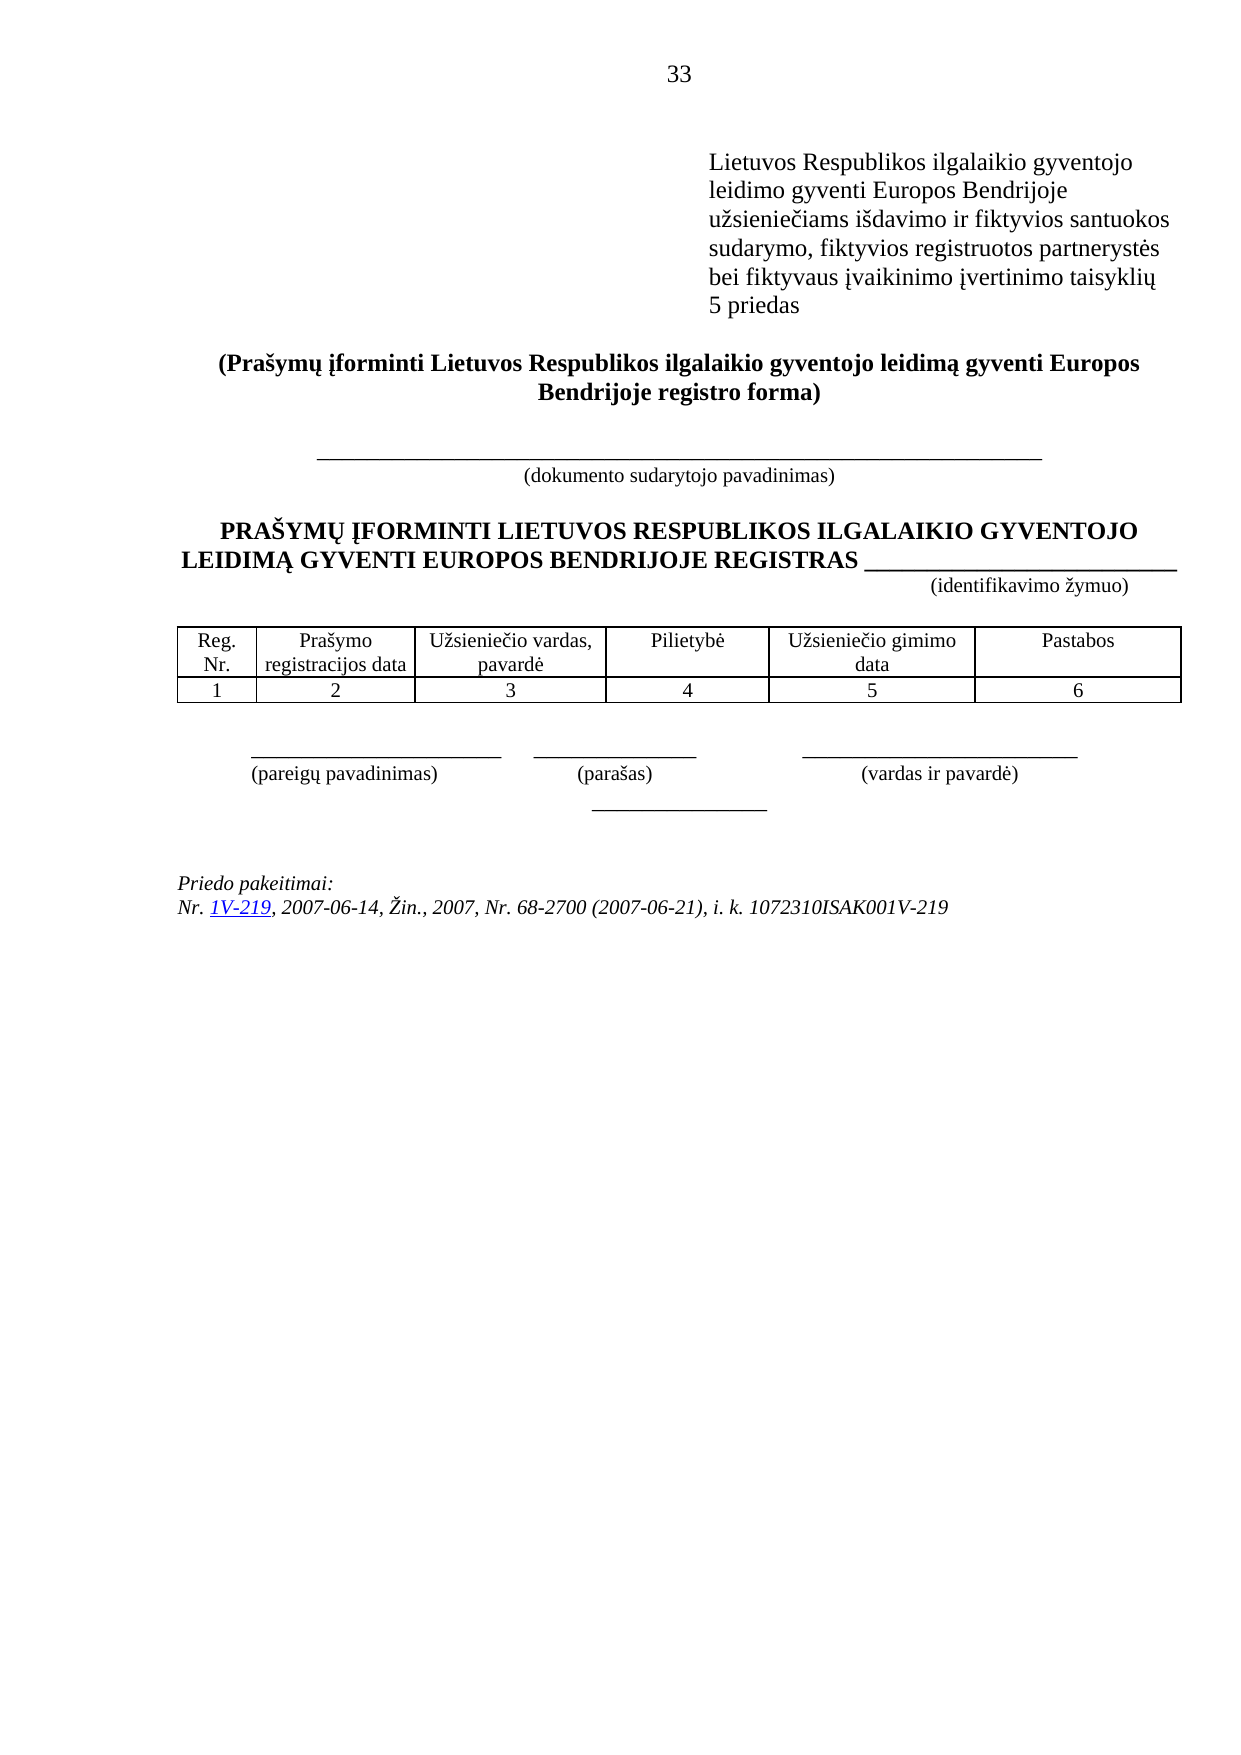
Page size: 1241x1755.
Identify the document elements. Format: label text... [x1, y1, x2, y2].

text PRAŠYMŲ ĮFORMINTI LIETUVOS RESPUBLIKOS ILGALAIKIO GYVENTOJO LEIDIMĄ GYVENTI EUROPOS BENDRIJOJE REGISTRAS _________________________ [177, 516, 1181, 573]
table_cell 5 [770, 678, 974, 702]
table_header Reg. Nr. [178, 628, 256, 676]
text ______________ [177, 785, 1181, 813]
table_header Užsieniečio vardas, pavardė [416, 628, 605, 676]
text Priedo pakeitimai: [177, 871, 1181, 895]
text 5 priedas [177, 291, 1181, 319]
text ____________________ _____________ ______________________ [177, 732, 1181, 761]
text sudarymo, fiktyvios registruotos partnerystės [177, 233, 1181, 262]
table_cell 6 [976, 678, 1180, 702]
table_header Užsieniečio gimimo data [770, 628, 974, 676]
text bei fiktyvaus įvaikinimo įvertinimo taisyklių [177, 262, 1181, 291]
text (dokumento sudarytojo pavadinimas) [177, 463, 1181, 487]
text (identifikavimo žymuo) [930, 573, 1181, 597]
text Nr. 1V-219, 2007-06-14, Žin., 2007, Nr. 68-2700 (2007-06-21), i. k. 1072310ISAK001V-219 [177, 895, 1181, 919]
text (Prašymų įforminti Lietuvos Respublikos ilgalaikio gyventojo leidimą gyventi Europos Bendrijoje registro forma) [177, 348, 1181, 406]
table_header Pastabos [976, 628, 1180, 676]
table_cell 2 [257, 678, 414, 702]
text užsieniečiams išdavimo ir fiktyvios santuokos [177, 204, 1181, 233]
text leidimo gyventi Europos Bendrijoje [177, 176, 1181, 204]
table_header Pilietybė [607, 628, 768, 676]
text Lietuvos Respublikos ilgalaikio gyventojo [177, 147, 1181, 176]
text __________________________________________________________ [177, 434, 1181, 463]
text (pareigų pavadinimas) (parašas) (vardas ir pavardė) [177, 761, 1181, 785]
table_cell 3 [416, 678, 605, 702]
table_cell 1 [178, 678, 256, 702]
table_cell 4 [607, 678, 768, 702]
table_header Prašymo registracijos data [257, 628, 414, 676]
